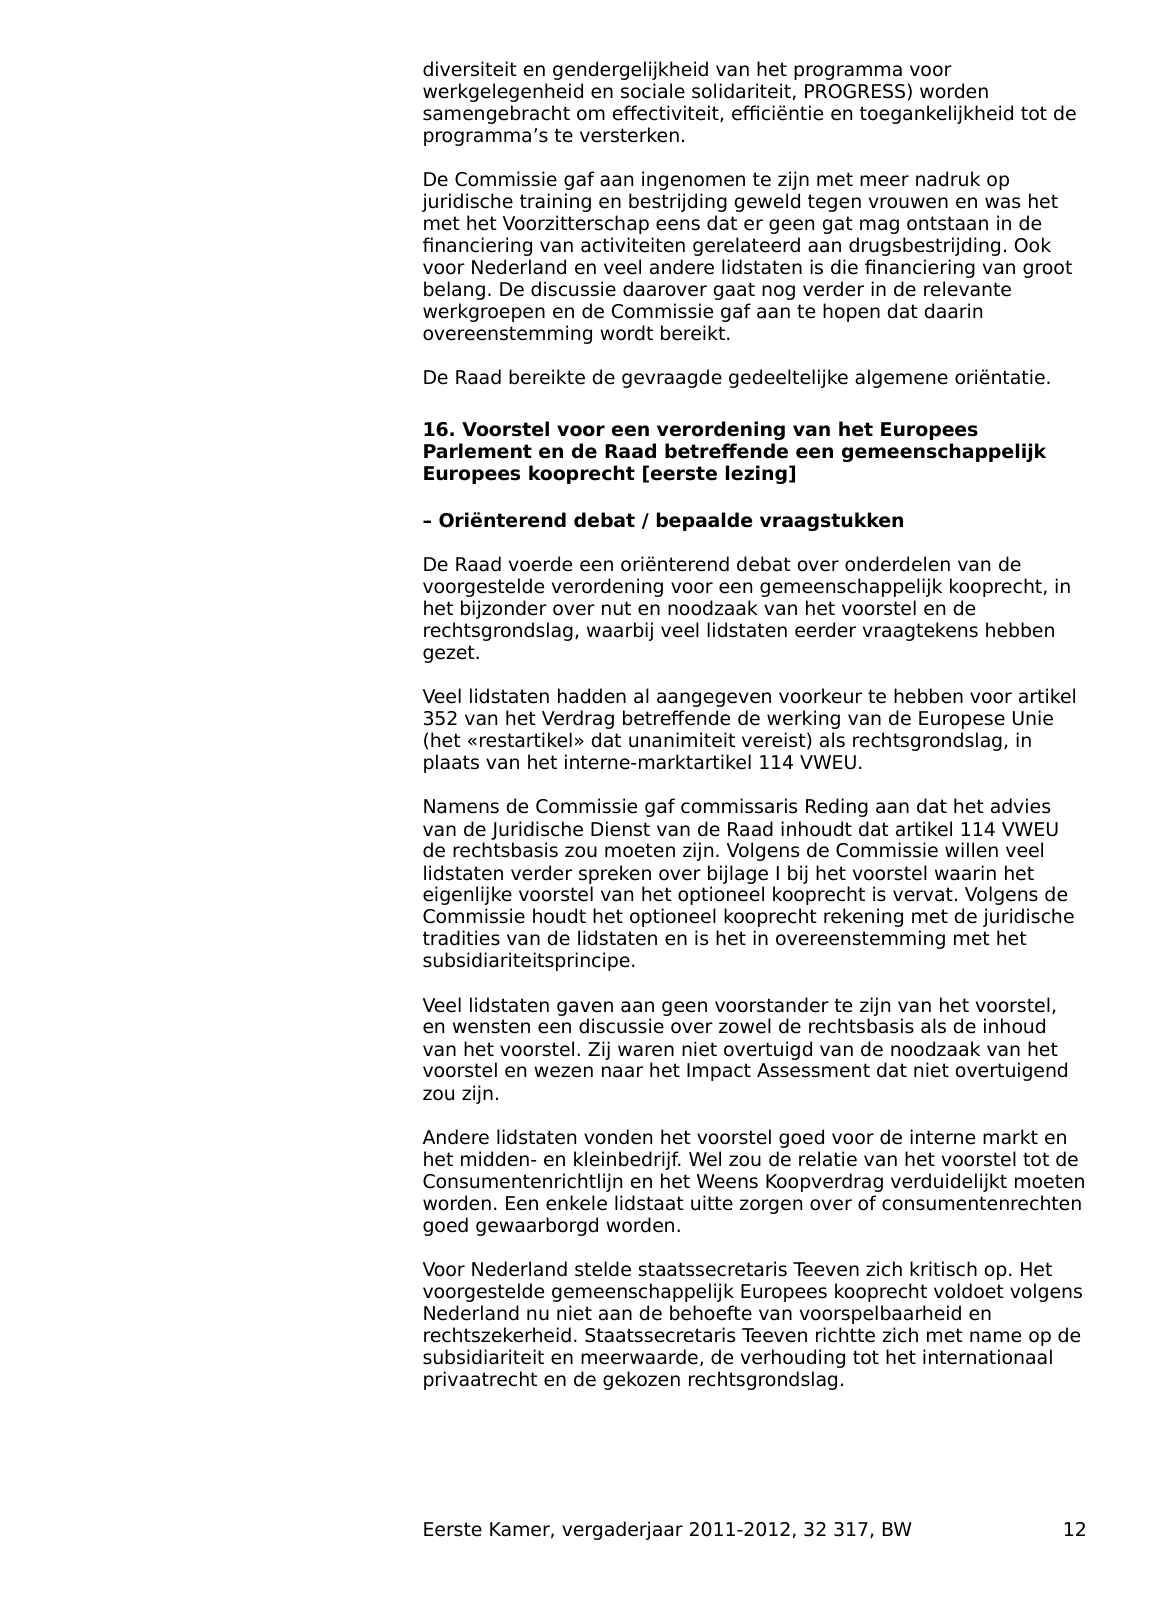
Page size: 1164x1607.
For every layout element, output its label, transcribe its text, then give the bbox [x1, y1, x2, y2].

subtitle 16. Voorstel voor een verordening van het Europees Parlement en de Raad betreffende een gemeenschappelijk Europees kooprecht [eerste lezing] [422, 419, 1087, 485]
text diversiteit en gendergelijkheid van het programma voor werkgelegenheid en sociale solidariteit, PROGRESS) worden samengebracht om effectiviteit, efficiëntie en toegankelijkheid tot de programma’s te versterken. [422, 59, 1087, 147]
subtitle – Oriënterend debat / bepaalde vraagstukken [422, 510, 1087, 532]
text Namens de Commissie gaf commissaris Reding aan dat het advies van de Juridische Dienst van de Raad inhoudt dat artikel 114 VWEU de rechtsbasis zou moeten zijn. Volgens de Commissie willen veel lidstaten verder spreken over bijlage I bij het voorstel waarin het eigenlijke voorstel van het optioneel kooprecht is vervat. Volgens de Commissie houdt het optioneel kooprecht rekening met de juridische tradities van de lidstaten en is het in overeenstemming met het subsidiariteitsprincipe. [422, 796, 1087, 972]
text Veel lidstaten hadden al aangegeven voorkeur te hebben voor artikel 352 van het Verdrag betreffende de werking van de Europese Unie (het «restartikel» dat unanimiteit vereist) als rechtsgrondslag, in plaats van het interne-marktartikel 114 VWEU. [422, 686, 1087, 774]
text De Commissie gaf aan ingenomen te zijn met meer nadruk op juridische training en bestrijding geweld tegen vrouwen en was het met het Voorzitterschap eens dat er geen gat mag ontstaan in de financiering van activiteiten gerelateerd aan drugsbestrijding. Ook voor Nederland en veel andere lidstaten is die financiering van groot belang. De discussie daarover gaat nog verder in de relevante werkgroepen en de Commissie gaf aan te hopen dat daarin overeenstemming wordt bereikt. [422, 169, 1087, 345]
text Voor Nederland stelde staatssecretaris Teeven zich kritisch op. Het voorgestelde gemeenschappelijk Europees kooprecht voldoet volgens Nederland nu niet aan de behoefte van voorspelbaarheid en rechtszekerheid. Staatssecretaris Teeven richtte zich met name op de subsidiariteit en meerwaarde, de verhouding tot het internationaal privaatrecht en de gekozen rechtsgrondslag. [422, 1259, 1087, 1391]
text Veel lidstaten gaven aan geen voorstander te zijn van het voorstel, en wensten een discussie over zowel de rechtsbasis als de inhoud van het voorstel. Zij waren niet overtuigd van de noodzaak van het voorstel en wezen naar het Impact Assessment dat niet overtuigend zou zijn. [422, 994, 1087, 1104]
text De Raad voerde een oriënterend debat over onderdelen van de voorgestelde verordening voor een gemeenschappelijk kooprecht, in het bijzonder over nut en noodzaak van het voorstel en de rechtsgrondslag, waarbij veel lidstaten eerder vraagtekens hebben gezet. [422, 554, 1087, 664]
text Andere lidstaten vonden het voorstel goed voor de interne markt en het midden- en kleinbedrijf. Wel zou de relatie van het voorstel tot de Consumentenrichtlijn en het Weens Koopverdrag verduidelijkt moeten worden. Een enkele lidstaat uitte zorgen over of consumentenrechten goed gewaarborgd worden. [422, 1127, 1087, 1236]
text De Raad bereikte de gevraagde gedeeltelijke algemene oriëntatie. [422, 367, 1087, 389]
